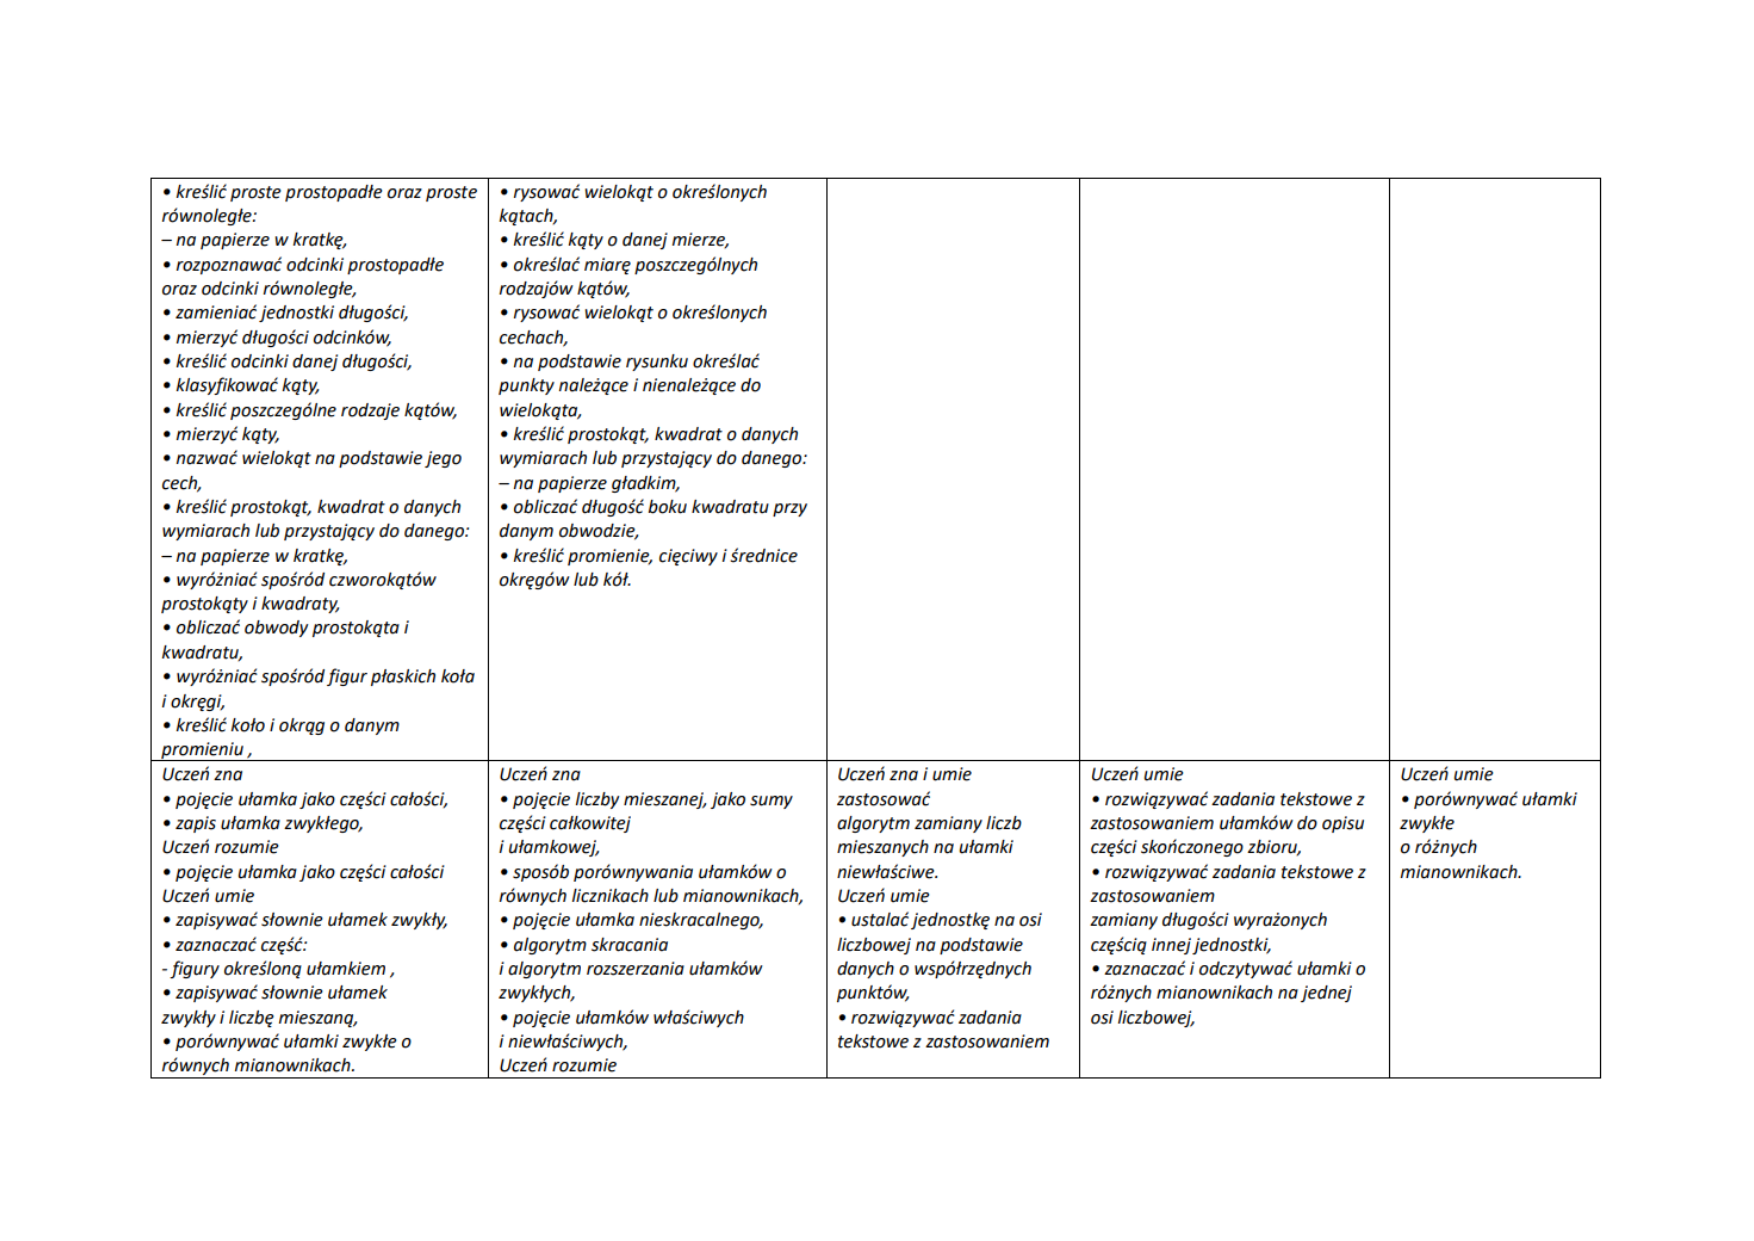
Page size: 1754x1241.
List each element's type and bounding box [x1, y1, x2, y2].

picture [147, 174, 1606, 1081]
